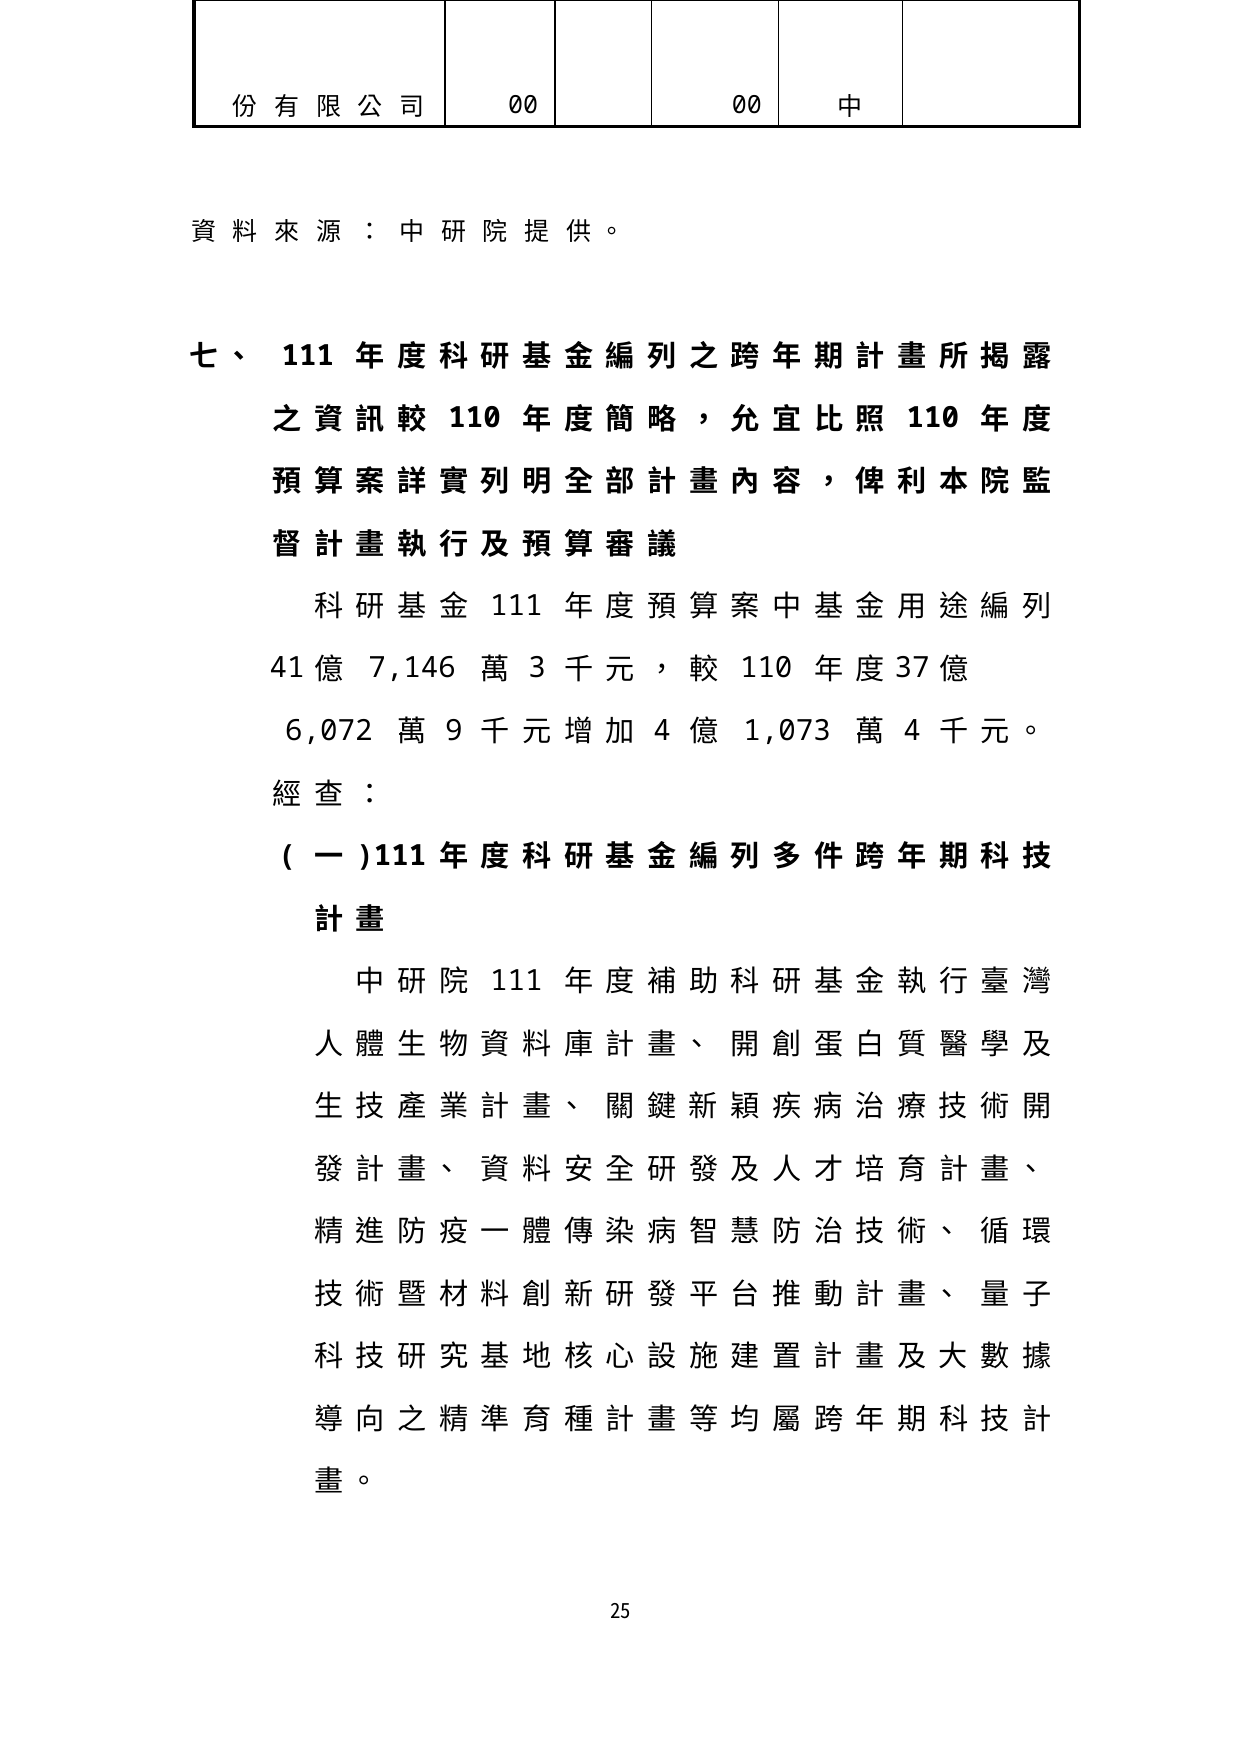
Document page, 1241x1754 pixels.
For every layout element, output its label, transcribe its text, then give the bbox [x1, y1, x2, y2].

text 資料來源：中研院提供。 [183, 187, 1058, 250]
table_cell [903, 1, 1078, 125]
text 科研基金111年度預算案中基金用途編列41億7,146萬3千元，較110年度37億6,072萬9千元增加4億1,073萬4千元。經查： [242, 562, 1058, 812]
text 中研院111年度補助科研基金執行臺灣人體生物資料庫計畫、開創蛋白質醫學及生技產業計畫、關鍵新穎疾病治療技術開發計畫、資料安全研發及人才培育計畫、精進防疫一體傳染病智慧防治技術、循環技術暨材料創新研發平台推動計畫、量子科技研究基地核心設施建置計畫及大數據導向之精準育種計畫等均屬跨年期科技計畫。 [271, 937, 1058, 1500]
table_cell 00 [446, 1, 554, 125]
text 七、111年度科研基金編列之跨年期計畫所揭露之資訊較110年度簡略，允宜比照110年度預算案詳實列明全部計畫內容，俾利本院監督計畫執行及預算審議 [183, 312, 1058, 562]
text (一)111年度科研基金編列多件跨年期科技計畫 [242, 812, 1058, 937]
table_cell 份有限公司 [196, 1, 444, 125]
table_cell 中 [779, 1, 902, 125]
table_cell 00 [652, 1, 778, 125]
table_cell [556, 1, 651, 125]
